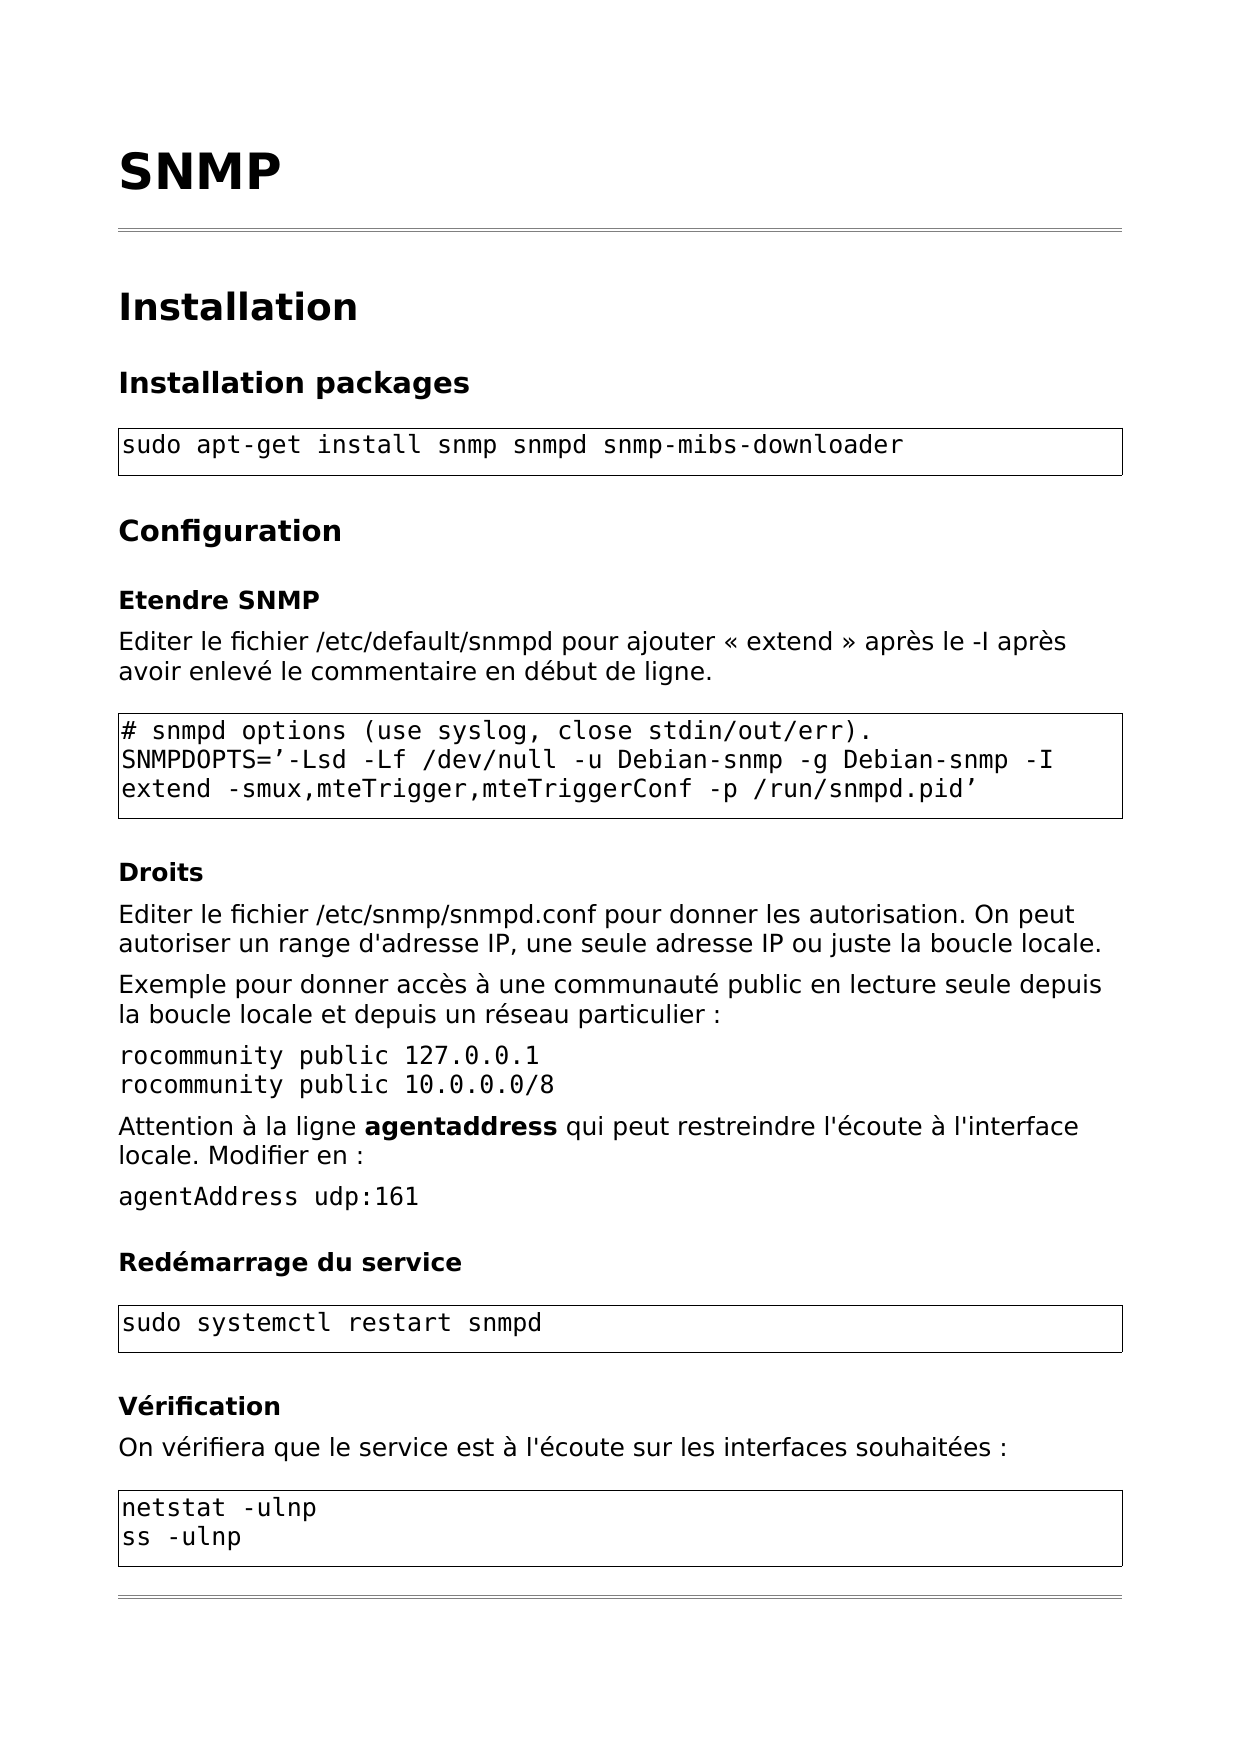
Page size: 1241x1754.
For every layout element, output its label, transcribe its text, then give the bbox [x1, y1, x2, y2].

text On vérifiera que le service est à l'écoute sur les interfaces souhaitées : [118, 1433, 1122, 1462]
subtitle Installation packages [118, 366, 1122, 400]
text rocommunity public 127.0.0.1 rocommunity public 10.0.0.0/8 [118, 1042, 1122, 1100]
subtitle Etendre SNMP [118, 586, 1122, 615]
text Attention à la ligne agentaddress qui peut restreindre l'écoute à l'interface locale. Modifier en : [118, 1112, 1122, 1170]
table_header # snmpd options (use syslog, close stdin/out/err). SNMPDOPTS=’-Lsd -Lf /dev/null -u Debian-snmp -g Debian-snmp -I extend -smux,mteTrigger,mteTriggerConf -p /run/snmpd.pid’ [119, 714, 1122, 818]
subtitle SNMP [118, 143, 1122, 201]
text Exemple pour donner accès à une communauté public en lecture seule depuis la boucle locale et depuis un réseau particulier : [118, 971, 1122, 1029]
text agentAddress udp:161 [118, 1182, 1122, 1212]
text Editer le fichier /etc/snmp/snmpd.conf pour donner les autorisation. On peut autoriser un range d'adresse IP, une seule adresse IP ou juste la boucle locale. [118, 900, 1122, 958]
table_header sudo apt-get install snmp snmpd snmp-mibs-downloader [119, 429, 1122, 474]
subtitle Vérification [118, 1392, 1122, 1421]
text Editer le fichier /etc/default/snmpd pour ajouter « extend » après le -I après avoir enlevé le commentaire en début de ligne. [118, 627, 1122, 686]
table_header sudo systemctl restart snmpd [119, 1306, 1122, 1352]
subtitle Installation [118, 285, 1122, 329]
subtitle Configuration [118, 514, 1122, 548]
subtitle Redémarrage du service [118, 1248, 1122, 1278]
subtitle Droits [118, 858, 1122, 887]
table_header netstat -ulnp ss -ulnp [119, 1491, 1122, 1566]
